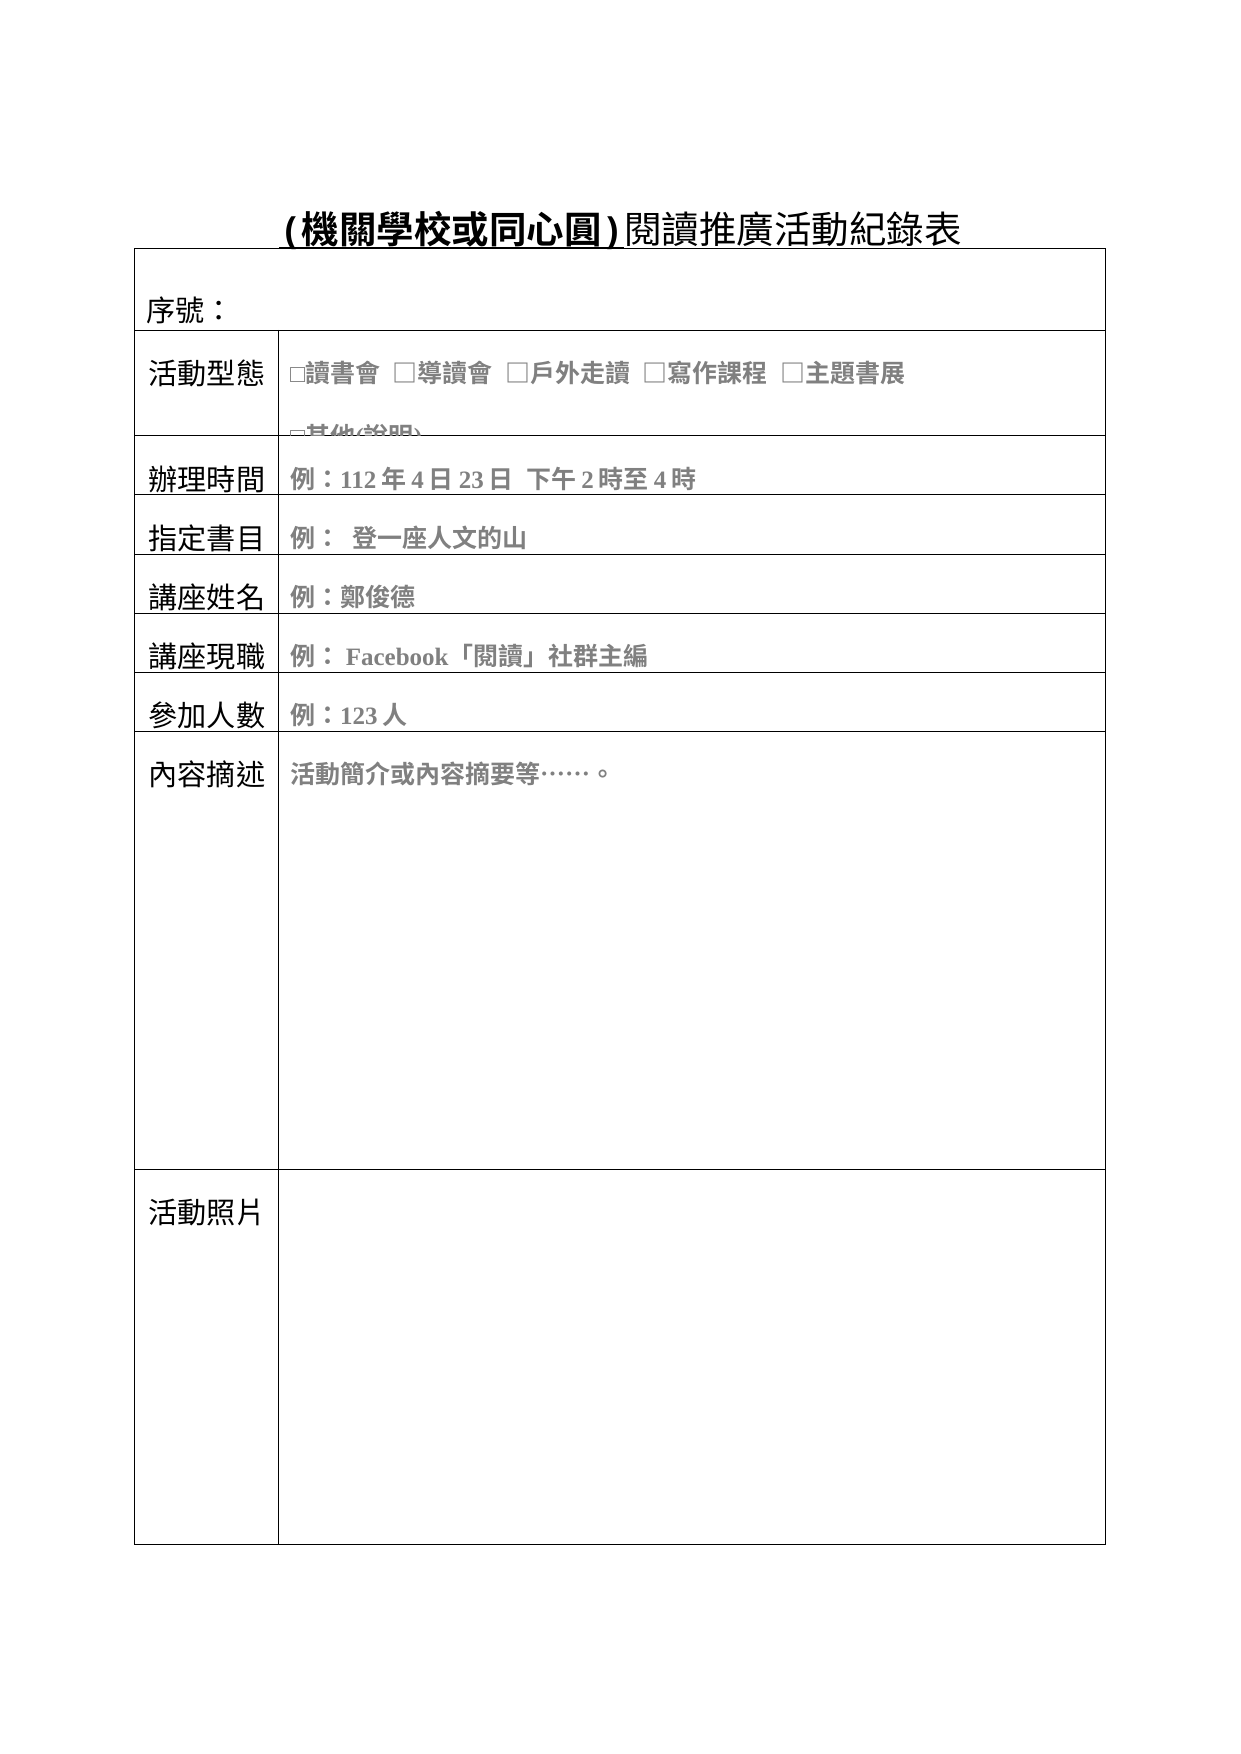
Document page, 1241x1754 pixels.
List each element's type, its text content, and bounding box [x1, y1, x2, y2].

table_cell 活動型態 [135, 331, 278, 435]
table_cell 講座現職 [135, 614, 278, 672]
table_cell 例：123人 [279, 673, 1105, 731]
table_cell 例：鄭俊德 [279, 555, 1105, 612]
table_cell 內容摘述 [135, 732, 278, 1169]
table_cell 參加人數 [135, 673, 278, 731]
table_cell □讀書會 □導讀會 □戶外走讀 □寫作課程 □主題書展 □其他(說明) [279, 331, 1105, 435]
table_cell 例：112年4日23日 下午2時至4時 [279, 436, 1105, 494]
table_cell 活動照片 [135, 1170, 278, 1544]
table_cell 例： 登一座人文的山 [279, 495, 1105, 553]
table_cell [279, 1170, 1105, 1544]
table_cell 指定書目 [135, 495, 278, 553]
table_cell 講座姓名 [135, 555, 278, 612]
table_cell 例： Facebook「閱讀」社群主編 [279, 614, 1105, 672]
table_cell 序號： [135, 249, 1105, 330]
table_cell 活動簡介或內容摘要等……。 [279, 732, 1105, 1169]
table_cell 辦理時間 [135, 436, 278, 494]
table_header (機關學校或同心圓)閱讀推廣活動紀錄表 [135, 167, 1106, 248]
